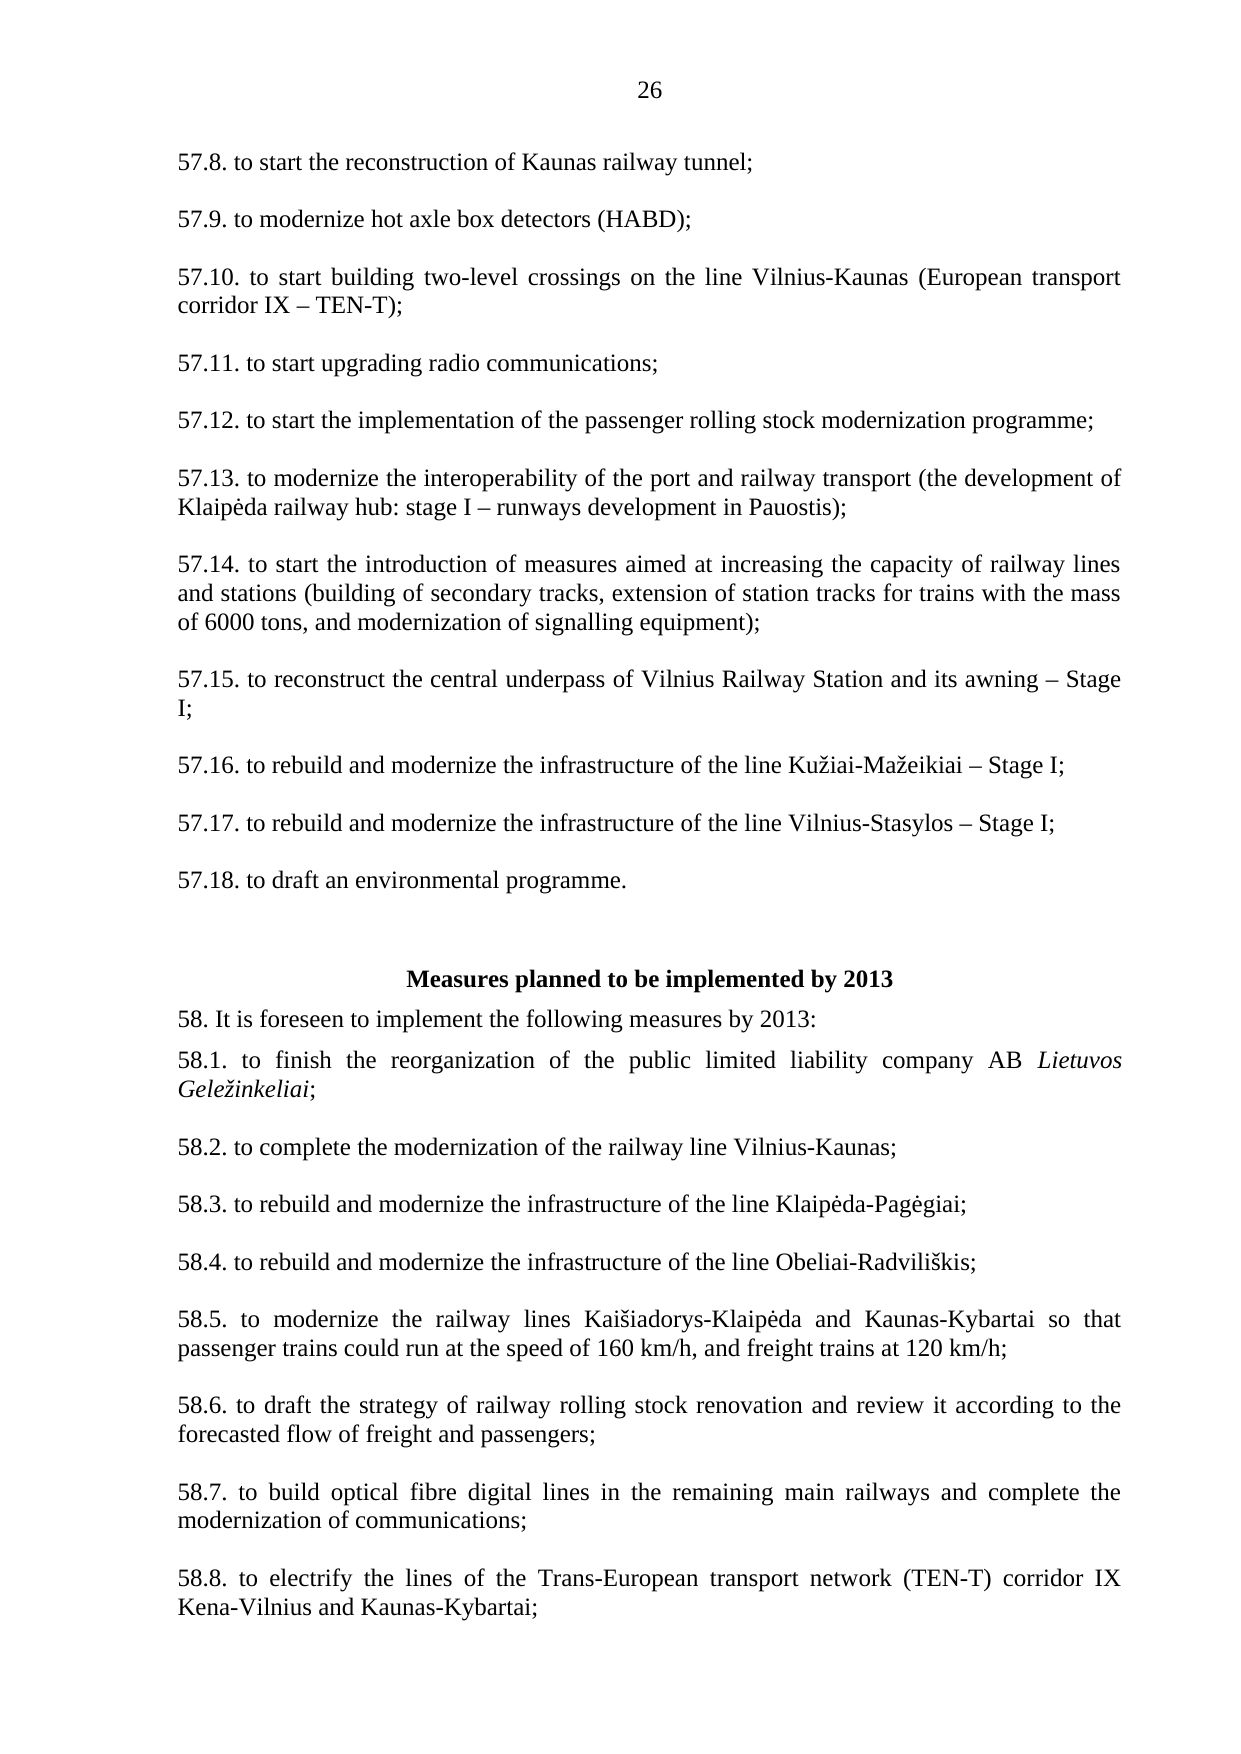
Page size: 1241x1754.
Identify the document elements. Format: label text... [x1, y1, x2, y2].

text 58.6. to draft the strategy of railway rolling stock renovation and review it according to the forecasted flow of freight and passengers; [177, 1390, 1122, 1448]
text 58.3. to rebuild and modernize the infrastructure of the line Klaipėda-Pagėgiai; [177, 1189, 1122, 1218]
text 57.8. to start the reconstruction of Kaunas railway tunnel; [177, 147, 1122, 176]
text 57.14. to start the introduction of measures aimed at increasing the capacity of railway lines and stations (building of secondary tracks, extension of station tracks for trains with the mass of 6000 tons, and modernization of signalling equipment); [177, 549, 1122, 636]
text 57.15. to reconstruct the central underpass of Vilnius Railway Station and its awning – Stage I; [177, 664, 1122, 722]
text 58. It is foreseen to implement the following measures by 2013: [177, 1004, 1122, 1033]
text 57.10. to start building two-level crossings on the line Vilnius-Kaunas (European transport corridor IX – TEN-T); [177, 262, 1122, 319]
text 58.2. to complete the modernization of the railway line Vilnius-Kaunas; [177, 1132, 1122, 1160]
text 58.5. to modernize the railway lines Kaišiadorys-Klaipėda and Kaunas-Kybartai so that passenger trains could run at the speed of 160 km/h, and freight trains at 120 km/h; [177, 1304, 1122, 1362]
text 57.16. to rebuild and modernize the infrastructure of the line Kužiai-Mažeikiai – Stage I; [177, 751, 1122, 779]
text 57.11. to start upgrading radio communications; [177, 348, 1122, 377]
text 57.9. to modernize hot axle box detectors (HABD); [177, 204, 1122, 233]
text 57.18. to draft an environmental programme. [177, 866, 1122, 894]
text 58.4. to rebuild and modernize the infrastructure of the line Obeliai-Radviliškis; [177, 1247, 1122, 1275]
text 58.1. to finish the reorganization of the public limited liability company AB Lietuvos Geležinkeliai; [177, 1045, 1122, 1103]
text 58.8. to electrify the lines of the Trans-European transport network (TEN-T) corridor IX Kena-Vilnius and Kaunas-Kybartai; [177, 1563, 1122, 1620]
text 58.7. to build optical fibre digital lines in the remaining main railways and complete the modernization of communications; [177, 1477, 1122, 1534]
text Measures planned to be implemented by 2013 [177, 964, 1122, 993]
text 57.17. to rebuild and modernize the infrastructure of the line Vilnius-Stasylos – Stage I; [177, 808, 1122, 837]
text 57.12. to start the implementation of the passenger rolling stock modernization programme; [177, 406, 1122, 434]
text 57.13. to modernize the interoperability of the port and railway transport (the development of Klaipėda railway hub: stage I – runways development in Pauostis); [177, 463, 1122, 521]
